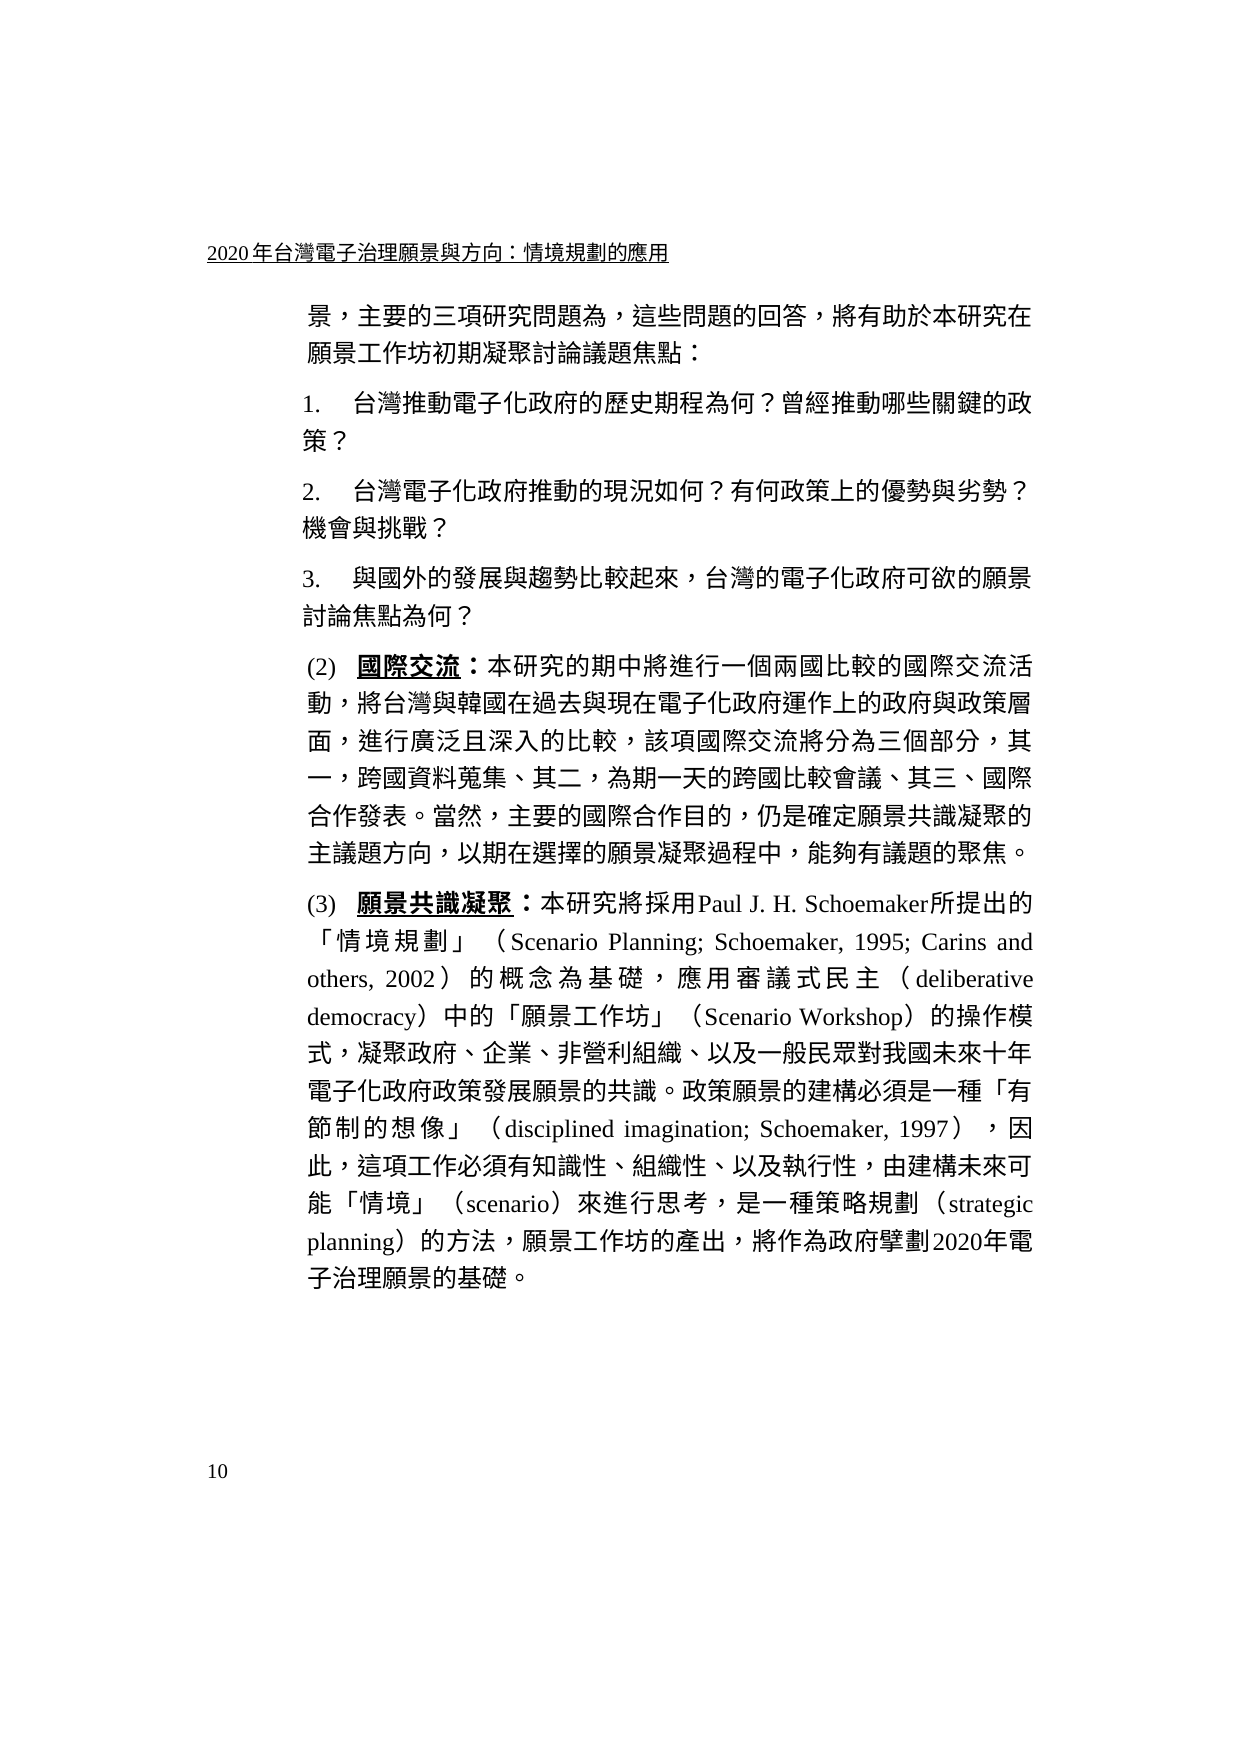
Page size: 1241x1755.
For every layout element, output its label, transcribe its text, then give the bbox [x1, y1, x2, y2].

list 國際交流：本研究的期中將進行一個兩國比較的國際交流活動，將台灣與韓國在過去與現在電子化政府運作上的政府與政策層面，進行廣泛且深入的比較，該項國際交流將分為三個部分，其一，跨國資料蒐集、其二，為期一天的跨國比較會議、其三、國際合作發表。當然，主要的國際合作目的，仍是確定願景共識凝聚的主議題方向，以期在選擇的願景凝聚過程中，能夠有議題的聚焦。 [257, 645, 1033, 870]
list 景，主要的三項研究問題為，這些問題的回答，將有助於本研究在願景工作坊初期凝聚討論議題焦點： [257, 295, 1033, 370]
list 台灣推動電子化政府的歷史期程為何？曾經推動哪些關鍵的政策？ [252, 383, 1033, 458]
list 願景共識凝聚：本研究將採用Paul J. H. Schoemaker所提出的「情境規劃」（Scenario Planning; Schoemaker, 1995; Carins and others, 2002）的概念為基礎，應用審議式民主（deliberative democracy）中的「願景工作坊」（Scenario Workshop）的操作模式，凝聚政府、企業、非營利組織、以及一般民眾對我國未來十年電子化政府政策發展願景的共識。政策願景的建構必須是一種「有節制的想像」（disciplined imagination; Schoemaker, 1997），因此，這項工作必須有知識性、組織性、以及執行性，由建構未來可能「情境」（scenario）來進行思考，是一種策略規劃（strategic planning）的方法，願景工作坊的產出，將作為政府擘劃2020年電子治理願景的基礎。 [257, 883, 1033, 1295]
list 與國外的發展與趨勢比較起來，台灣的電子化政府可欲的願景討論焦點為何？ [252, 558, 1033, 633]
list 台灣電子化政府推動的現況如何？有何政策上的優勢與劣勢？機會與挑戰？ [252, 470, 1033, 545]
